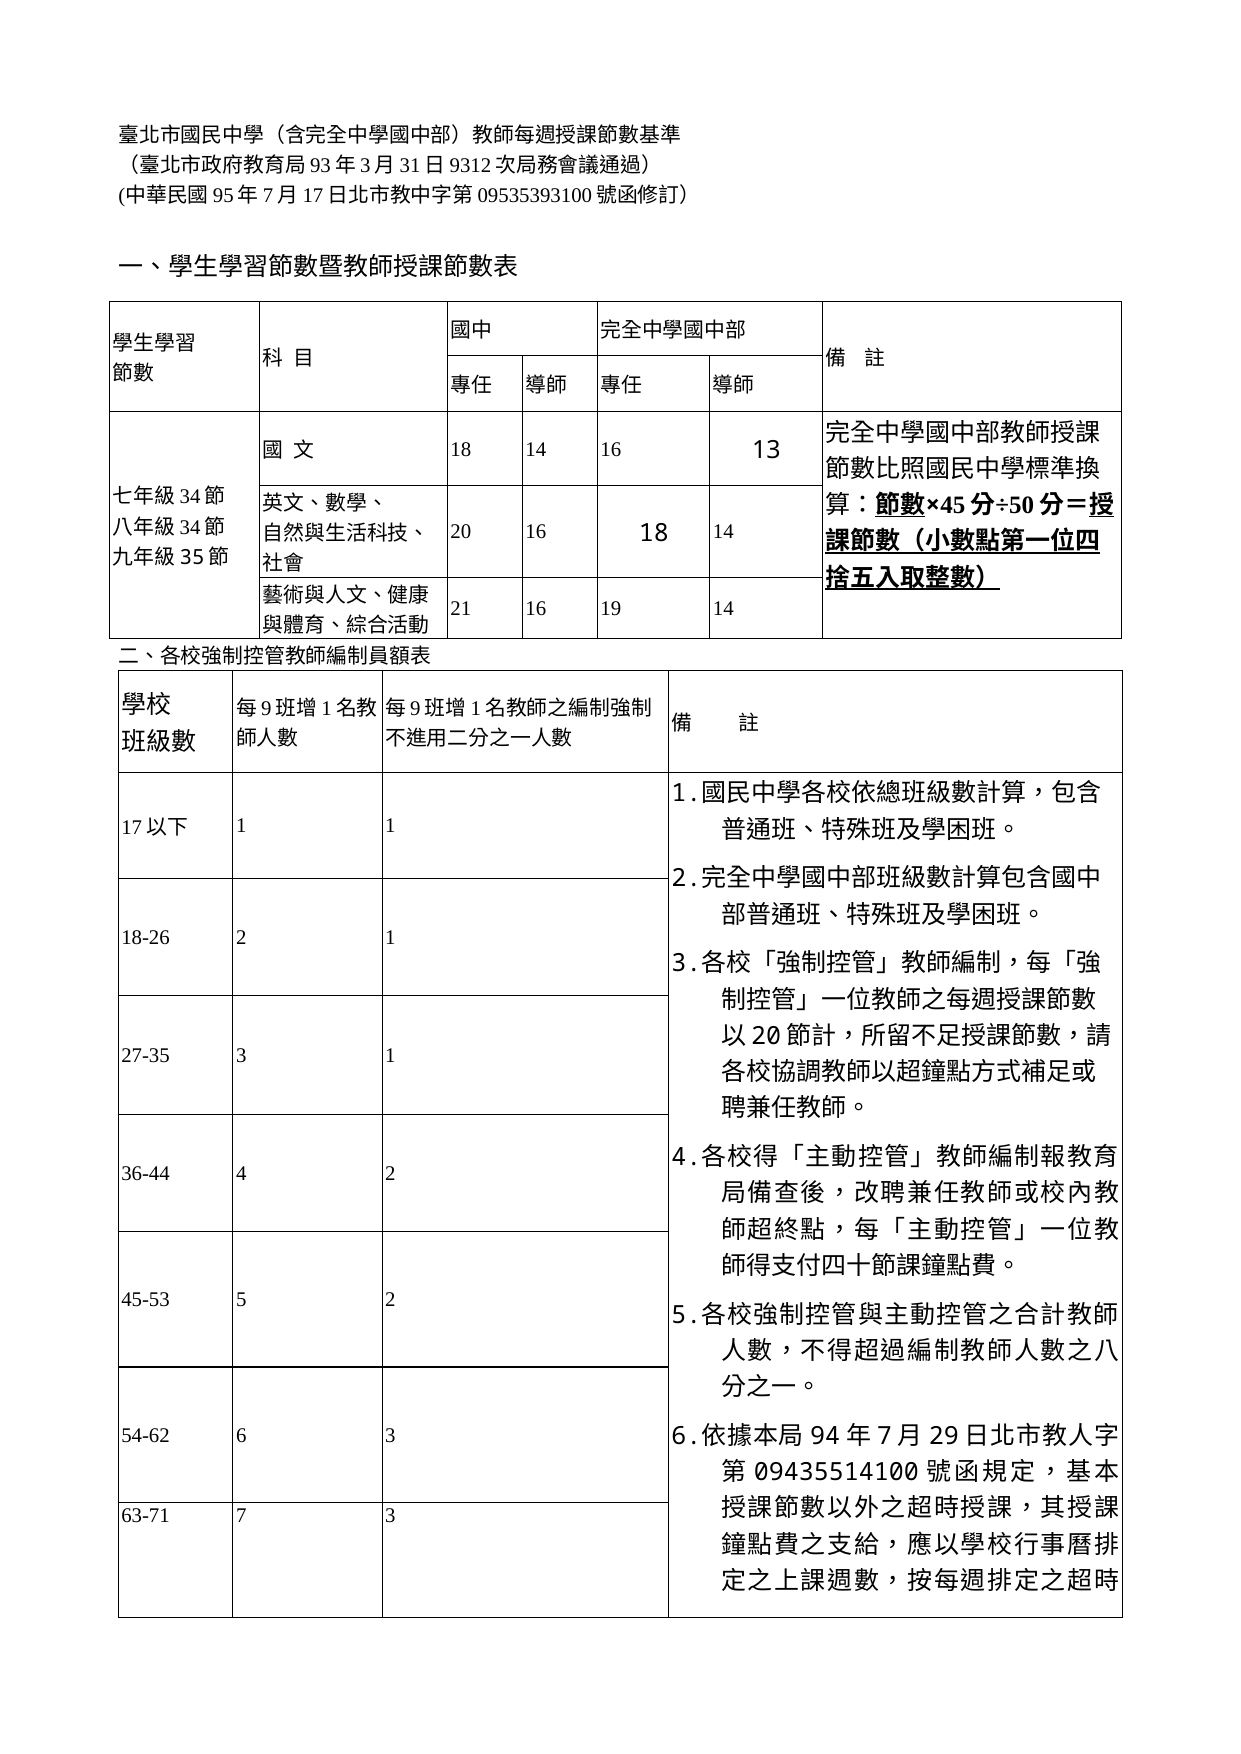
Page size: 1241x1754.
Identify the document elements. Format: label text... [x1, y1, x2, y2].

text （臺北市政府教育局93年3月31日9312次局務會議通過） [118, 148, 1122, 178]
table_cell 18-26 [119, 879, 232, 995]
text 一、學生學習節數暨教師授課節數表 [118, 246, 1122, 282]
table_header 學生學習 節數 [110, 302, 259, 411]
table_cell 14 [523, 412, 597, 485]
table_header 備 註 [823, 302, 1121, 411]
table_cell 3 [383, 1368, 668, 1502]
table_header 科 目 [260, 302, 447, 411]
table_cell 1 [383, 773, 668, 877]
table_header 完全中學國中部 [598, 302, 822, 355]
table_header 國中 [448, 302, 597, 355]
table_cell 導師 [523, 356, 597, 411]
table_cell 17以下 [119, 773, 232, 877]
text 臺北市國民中學（含完全中學國中部）教師每週授課節數基準 [118, 118, 1122, 148]
table_cell 5 [233, 1232, 382, 1366]
table_cell 16 [598, 412, 709, 485]
table_cell 14 [710, 486, 822, 577]
table_header 每9班增1名教師之編制強制不進用二分之一人數 [383, 671, 668, 772]
table_cell 54-62 [119, 1368, 232, 1502]
table_header 備 註 [669, 671, 1122, 772]
table_cell 導師 [710, 356, 822, 411]
table_cell 2 [233, 879, 382, 995]
table_cell 36-44 [119, 1115, 232, 1231]
table_cell 45-53 [119, 1232, 232, 1366]
table_cell 16 [523, 486, 597, 577]
table_cell 國民中學各校依總班級數計算，包含普通班、特殊班及學困班。 完全中學國中部班級數計算包含國中部普通班、特殊班及學困班。 各校「強制控管」教師編制，每「強制控管」一位教師之每週授課節數以20節計，所留不足授課節數，請各校協調教師以超鐘點方式補足或聘兼任教師。 各校得「主動控管」教師編制報教育局備查後，改聘兼任教師或校內教師超終點，每「主動控管」一位教師得支付四十節課鐘點費。 各校強制控管與主動控管之合計教師人數，不得超過編制教師人數之八分之一。 依據本局94年7月29日北市教人字第09435514100號函規定，基本授課節數以外之超時授課，其授課鐘點費之支給，應以學校行事曆排定之上課週數，按每週排定之超時授課節數計算發給；其節數包括適逢國定假日未實際超時授課之節數及學期期始(末)未滿1週之超時授課節數。 依據教育部94年9月9日台人(三)字第0940113768C號令修正為「整學期兼、代課者：按每週排定之兼任、代課節數，每月以4週，每學期以五個半月計算發給。非整學期兼、代課者：依實際授課節數發給。」並自94年8月1日生效。 [669, 773, 1122, 1617]
table_cell 2 [383, 1115, 668, 1231]
table_cell 3 [383, 1503, 668, 1617]
table_cell 英文、數學、 自然與生活科技、社會 [260, 486, 447, 577]
table_cell 完全中學國中部教師授課節數比照國民中學標準換算：節數×45分÷50分＝授課節數（小數點第一位四捨五入取整數） [823, 412, 1121, 638]
table_cell 20 [448, 486, 522, 577]
table_cell 1 [383, 879, 668, 995]
table_cell 18 [448, 412, 522, 485]
table_cell 14 [710, 578, 822, 638]
table_cell 七年級34節 八年級34節 九年級35節 [110, 412, 259, 638]
table_cell 19 [598, 578, 709, 638]
table_cell 4 [233, 1115, 382, 1231]
table_header 每9班增1名教師人數 [233, 671, 382, 772]
table_cell 21 [448, 578, 522, 638]
table_header 學校 班級數 [119, 671, 232, 772]
text 二、各校強制控管教師編制員額表 [118, 639, 1122, 669]
table_cell 16 [523, 578, 597, 638]
table_cell 專任 [598, 356, 709, 411]
text (中華民國95年7月17日北市教中字第09535393100號函修訂） [118, 178, 1122, 209]
table_cell 2 [383, 1232, 668, 1366]
table_cell 國 文 [260, 412, 447, 485]
table_cell 1 [383, 996, 668, 1114]
table_cell 專任 [448, 356, 522, 411]
table_cell 18 [598, 486, 709, 577]
table_cell 3 [233, 996, 382, 1114]
table_cell 1 [233, 773, 382, 877]
table_cell 13 [710, 412, 822, 485]
table_cell 6 [233, 1368, 382, 1502]
table_cell 63-71 [119, 1503, 232, 1617]
table_cell 7 [233, 1503, 382, 1617]
table_cell 27-35 [119, 996, 232, 1114]
table_cell 藝術與人文、健康與體育、綜合活動 [260, 578, 447, 638]
